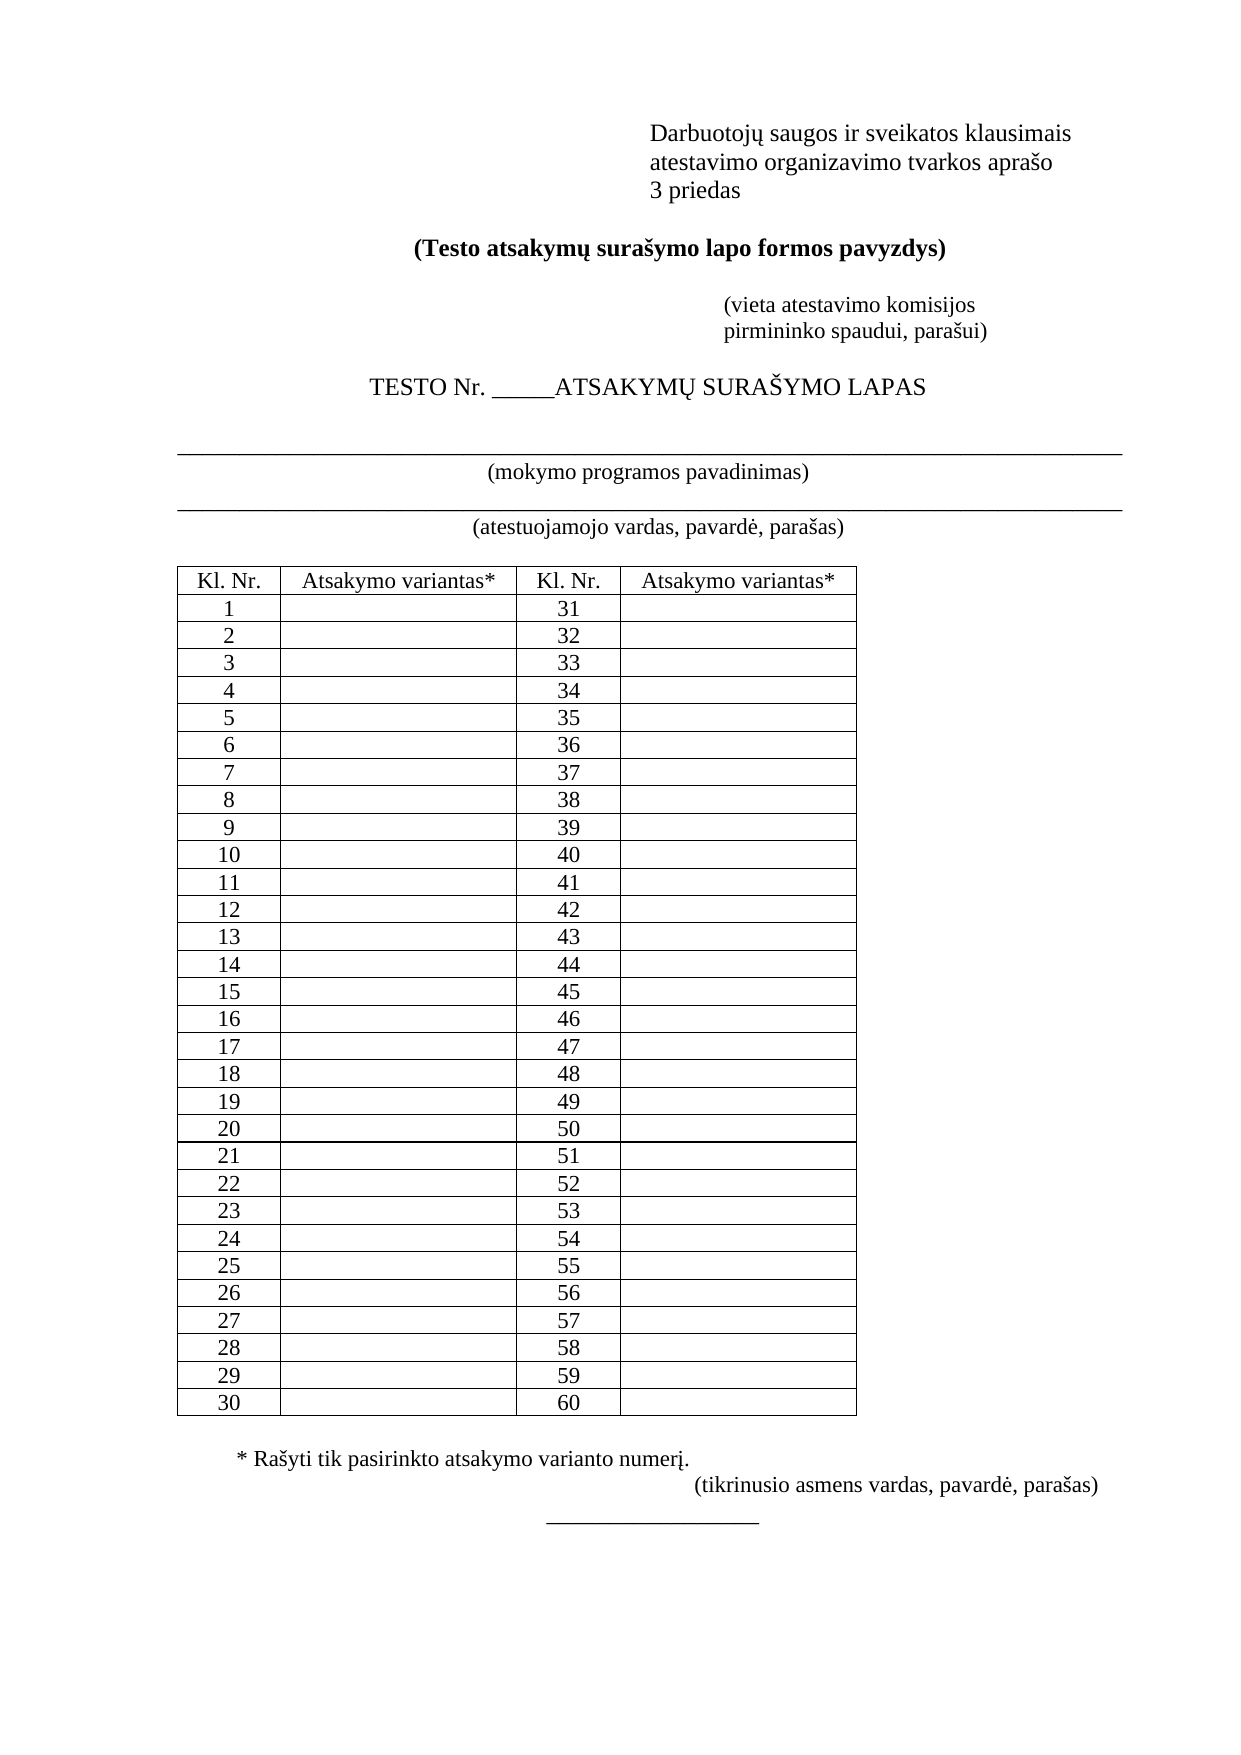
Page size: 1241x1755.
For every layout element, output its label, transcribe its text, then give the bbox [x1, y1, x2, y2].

table_cell [281, 1033, 516, 1059]
table_header Atsakymo variantas* [281, 567, 516, 593]
text (mokymo programos pavadinimas) [177, 458, 1122, 485]
table_cell [621, 1389, 856, 1415]
table_cell [281, 1115, 516, 1141]
table_cell 58 [517, 1334, 620, 1361]
table_cell 22 [178, 1170, 280, 1196]
text _ [177, 429, 1122, 454]
table_cell [621, 759, 856, 785]
table_cell [281, 704, 516, 731]
text TESTO Nr. _____ATSAKYMŲ SURAŠYMO LAPAS [177, 372, 1122, 401]
table_cell 51 [517, 1143, 620, 1169]
table_cell [621, 1033, 856, 1059]
table_cell [281, 1197, 516, 1224]
table_cell [621, 732, 856, 758]
table_cell 39 [517, 814, 620, 840]
table_cell [281, 1334, 516, 1361]
table_cell 18 [178, 1060, 280, 1087]
table_cell [281, 1060, 516, 1087]
table_header Atsakymo variantas* [621, 567, 856, 593]
table_cell [281, 841, 516, 867]
table_cell [281, 869, 516, 895]
table_cell 42 [517, 896, 620, 922]
table_cell 49 [517, 1088, 620, 1114]
table_cell [621, 1170, 856, 1196]
table_cell [281, 951, 516, 977]
table_cell 36 [517, 732, 620, 758]
table_cell [621, 1060, 856, 1087]
table_cell [621, 869, 856, 895]
table_cell [281, 759, 516, 785]
table_cell 12 [178, 896, 280, 922]
table_cell 59 [517, 1362, 620, 1388]
table_cell 1 [178, 595, 280, 621]
table_cell [621, 1197, 856, 1224]
table_cell [281, 923, 516, 950]
table_cell 21 [178, 1143, 280, 1169]
table_cell [281, 732, 516, 758]
table_header Kl. Nr. [517, 567, 620, 593]
table_cell 28 [178, 1334, 280, 1361]
table_cell 26 [178, 1280, 280, 1306]
table_cell 17 [178, 1033, 280, 1059]
text (vieta atestavimo komisijos pirmininko spaudui, parašui) [723, 291, 1122, 343]
table_cell [621, 704, 856, 731]
text 3 priedas [649, 176, 1122, 204]
table_cell 25 [178, 1252, 280, 1278]
table_cell [621, 1143, 856, 1169]
table_cell [281, 978, 516, 1004]
text atestavimo organizavimo tvarkos aprašo [649, 147, 1122, 176]
table_cell [281, 786, 516, 813]
table_cell 5 [178, 704, 280, 731]
table_cell [621, 951, 856, 977]
table_cell 29 [178, 1362, 280, 1388]
table_cell 40 [517, 841, 620, 867]
table_cell [621, 1280, 856, 1306]
table_cell 55 [517, 1252, 620, 1278]
table_cell [621, 978, 856, 1004]
table_cell 33 [517, 649, 620, 676]
table_cell 32 [517, 622, 620, 648]
table_cell 44 [517, 951, 620, 977]
table_cell [621, 1006, 856, 1032]
table_cell [621, 1362, 856, 1388]
text Darbuotojų saugos ir sveikatos klausimais [649, 118, 1122, 147]
table_cell 30 [178, 1389, 280, 1415]
table_cell [281, 1307, 516, 1333]
table_cell [281, 896, 516, 922]
table_cell [281, 677, 516, 703]
table_cell 14 [178, 951, 280, 977]
table_cell [621, 1334, 856, 1361]
table_cell [621, 677, 856, 703]
table_cell 34 [517, 677, 620, 703]
table_cell [281, 1088, 516, 1114]
table_cell 9 [178, 814, 280, 840]
table_cell 13 [178, 923, 280, 950]
table_cell 48 [517, 1060, 620, 1087]
table_cell [621, 1307, 856, 1333]
table_cell [621, 1115, 856, 1141]
table_cell [281, 814, 516, 840]
table_cell 43 [517, 923, 620, 950]
table_cell [621, 814, 856, 840]
table_cell 6 [178, 732, 280, 758]
table_cell 37 [517, 759, 620, 785]
table_cell 47 [517, 1033, 620, 1059]
table_cell 54 [517, 1225, 620, 1251]
table_cell 11 [178, 869, 280, 895]
table_cell 53 [517, 1197, 620, 1224]
table_cell [621, 1225, 856, 1251]
table_cell 52 [517, 1170, 620, 1196]
table_cell 56 [517, 1280, 620, 1306]
table_cell [281, 595, 516, 621]
table_cell 7 [178, 759, 280, 785]
table_cell 2 [178, 622, 280, 648]
table_cell [621, 1088, 856, 1114]
table_cell 38 [517, 786, 620, 813]
table_cell [621, 1252, 856, 1278]
table_cell [281, 1252, 516, 1278]
table_cell 20 [178, 1115, 280, 1141]
table_cell 41 [517, 869, 620, 895]
table_cell [281, 1389, 516, 1415]
table_cell [281, 1170, 516, 1196]
text _________________ [177, 1498, 1122, 1527]
table_cell [621, 896, 856, 922]
table_cell 46 [517, 1006, 620, 1032]
table_cell 8 [178, 786, 280, 813]
table_cell [281, 1143, 516, 1169]
text _ [177, 485, 1122, 510]
table_cell 50 [517, 1115, 620, 1141]
table_cell [621, 595, 856, 621]
table_cell 19 [178, 1088, 280, 1114]
table_cell [281, 1225, 516, 1251]
table_header Kl. Nr. [178, 567, 280, 593]
table_cell 15 [178, 978, 280, 1004]
table_cell 57 [517, 1307, 620, 1333]
table_cell [621, 841, 856, 867]
table_cell 27 [178, 1307, 280, 1333]
table_cell [621, 649, 856, 676]
text * Rašyti tik pasirinkto atsakymo varianto numerį. [177, 1445, 1122, 1472]
table_cell 45 [517, 978, 620, 1004]
table_cell [621, 786, 856, 813]
table_cell 4 [178, 677, 280, 703]
table_cell 24 [178, 1225, 280, 1251]
table_cell 31 [517, 595, 620, 621]
table_cell [621, 923, 856, 950]
table_cell [281, 1362, 516, 1388]
table_cell 10 [178, 841, 280, 867]
table_cell 60 [517, 1389, 620, 1415]
table_cell 16 [178, 1006, 280, 1032]
table_cell 35 [517, 704, 620, 731]
table_cell [281, 1280, 516, 1306]
text (tikrinusio asmens vardas, pavardė, parašas) [177, 1472, 1122, 1498]
table_cell [621, 622, 856, 648]
text (atestuojamojo vardas, pavardė, parašas) [177, 513, 1122, 540]
table_cell [281, 649, 516, 676]
text (Testo atsakymų surašymo lapo formos pavyzdys) [177, 233, 1122, 262]
table_cell 3 [178, 649, 280, 676]
table_cell [281, 1006, 516, 1032]
table_cell 23 [178, 1197, 280, 1224]
table_cell [281, 622, 516, 648]
